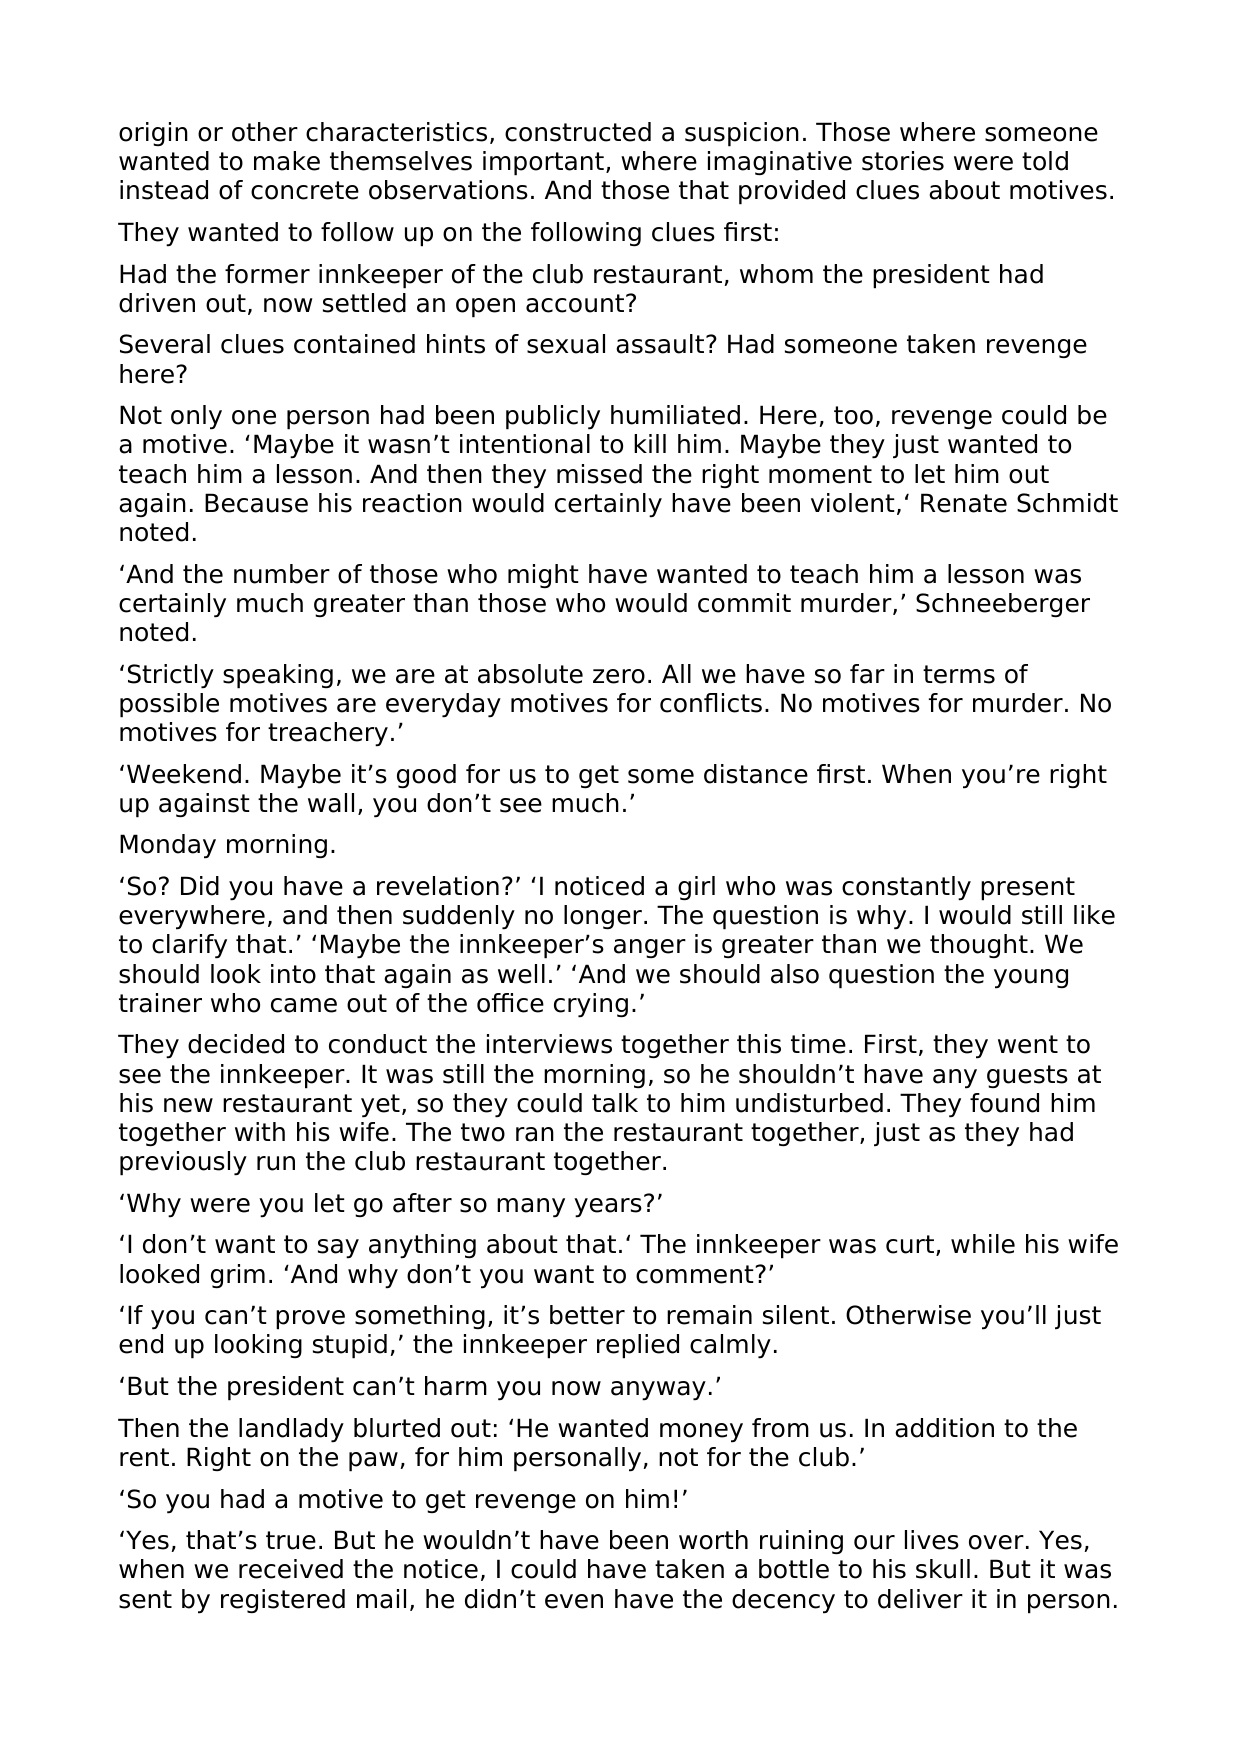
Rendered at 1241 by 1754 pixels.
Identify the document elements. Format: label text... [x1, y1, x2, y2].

text ‘Weekend. Maybe it’s good for us to get some distance first. When you’re right up against the wall, you don’t see much.’ [118, 760, 1122, 818]
text ‘So? Did you have a revelation?’ ‘I noticed a girl who was constantly present everywhere, and then suddenly no longer. The question is why. I would still like to clarify that.’ ‘Maybe the innkeeper’s anger is greater than we thought. We should look into that again as well.’ ‘And we should also question the young trainer who came out of the office crying.’ [118, 872, 1122, 1018]
text origin or other characteristics, constructed a suspicion. Those where someone wanted to make themselves important, where imaginative stories were told instead of concrete observations. And those that provided clues about motives. [118, 118, 1122, 206]
text Monday morning. [118, 831, 1122, 860]
text ‘Yes, that’s true. But he wouldn’t have been worth ruining our lives over. Yes, when we received the notice, I could have taken a bottle to his skull. But it was sent by registered mail, he didn’t even have the decency to deliver it in person. [118, 1526, 1122, 1614]
text ‘If you can’t prove something, it’s better to remain silent. Otherwise you’ll just end up looking stupid,’ the innkeeper replied calmly. [118, 1301, 1122, 1360]
text They decided to conduct the interviews together this time. First, they went to see the innkeeper. It was still the morning, so he shouldn’t have any guests at his new restaurant yet, so they could talk to him undisturbed. They found him together with his wife. The two ran the restaurant together, just as they had previously run the club restaurant together. [118, 1031, 1122, 1176]
text ‘And the number of those who might have wanted to teach him a lesson was certainly much greater than those who would commit murder,’ Schneeberger noted. [118, 560, 1122, 647]
text Not only one person had been publicly humiliated. Here, too, revenge could be a motive. ‘Maybe it wasn’t intentional to kill him. Maybe they just wanted to teach him a lesson. And then they missed the right moment to let him out again. Because his reaction would certainly have been violent,‘ Renate Schmidt noted. [118, 401, 1122, 547]
text They wanted to follow up on the following clues first: [118, 218, 1122, 247]
text Several clues contained hints of sexual assault? Had someone taken revenge here? [118, 331, 1122, 389]
text ‘Strictly speaking, we are at absolute zero. All we have so far in terms of possible motives are everyday motives for conflicts. No motives for murder. No motives for treachery.’ [118, 660, 1122, 747]
text ‘So you had a motive to get revenge on him!’ [118, 1485, 1122, 1514]
text ‘Why were you let go after so many years?’ [118, 1189, 1122, 1218]
text ‘I don’t want to say anything about that.‘ The innkeeper was curt, while his wife looked grim. ‘And why don’t you want to comment?’ [118, 1231, 1122, 1289]
text ‘But the president can’t harm you now anyway.’ [118, 1372, 1122, 1401]
text Then the landlady blurted out: ‘He wanted money from us. In addition to the rent. Right on the paw, for him personally, not for the club.’ [118, 1414, 1122, 1472]
text Had the former innkeeper of the club restaurant, whom the president had driven out, now settled an open account? [118, 260, 1122, 318]
